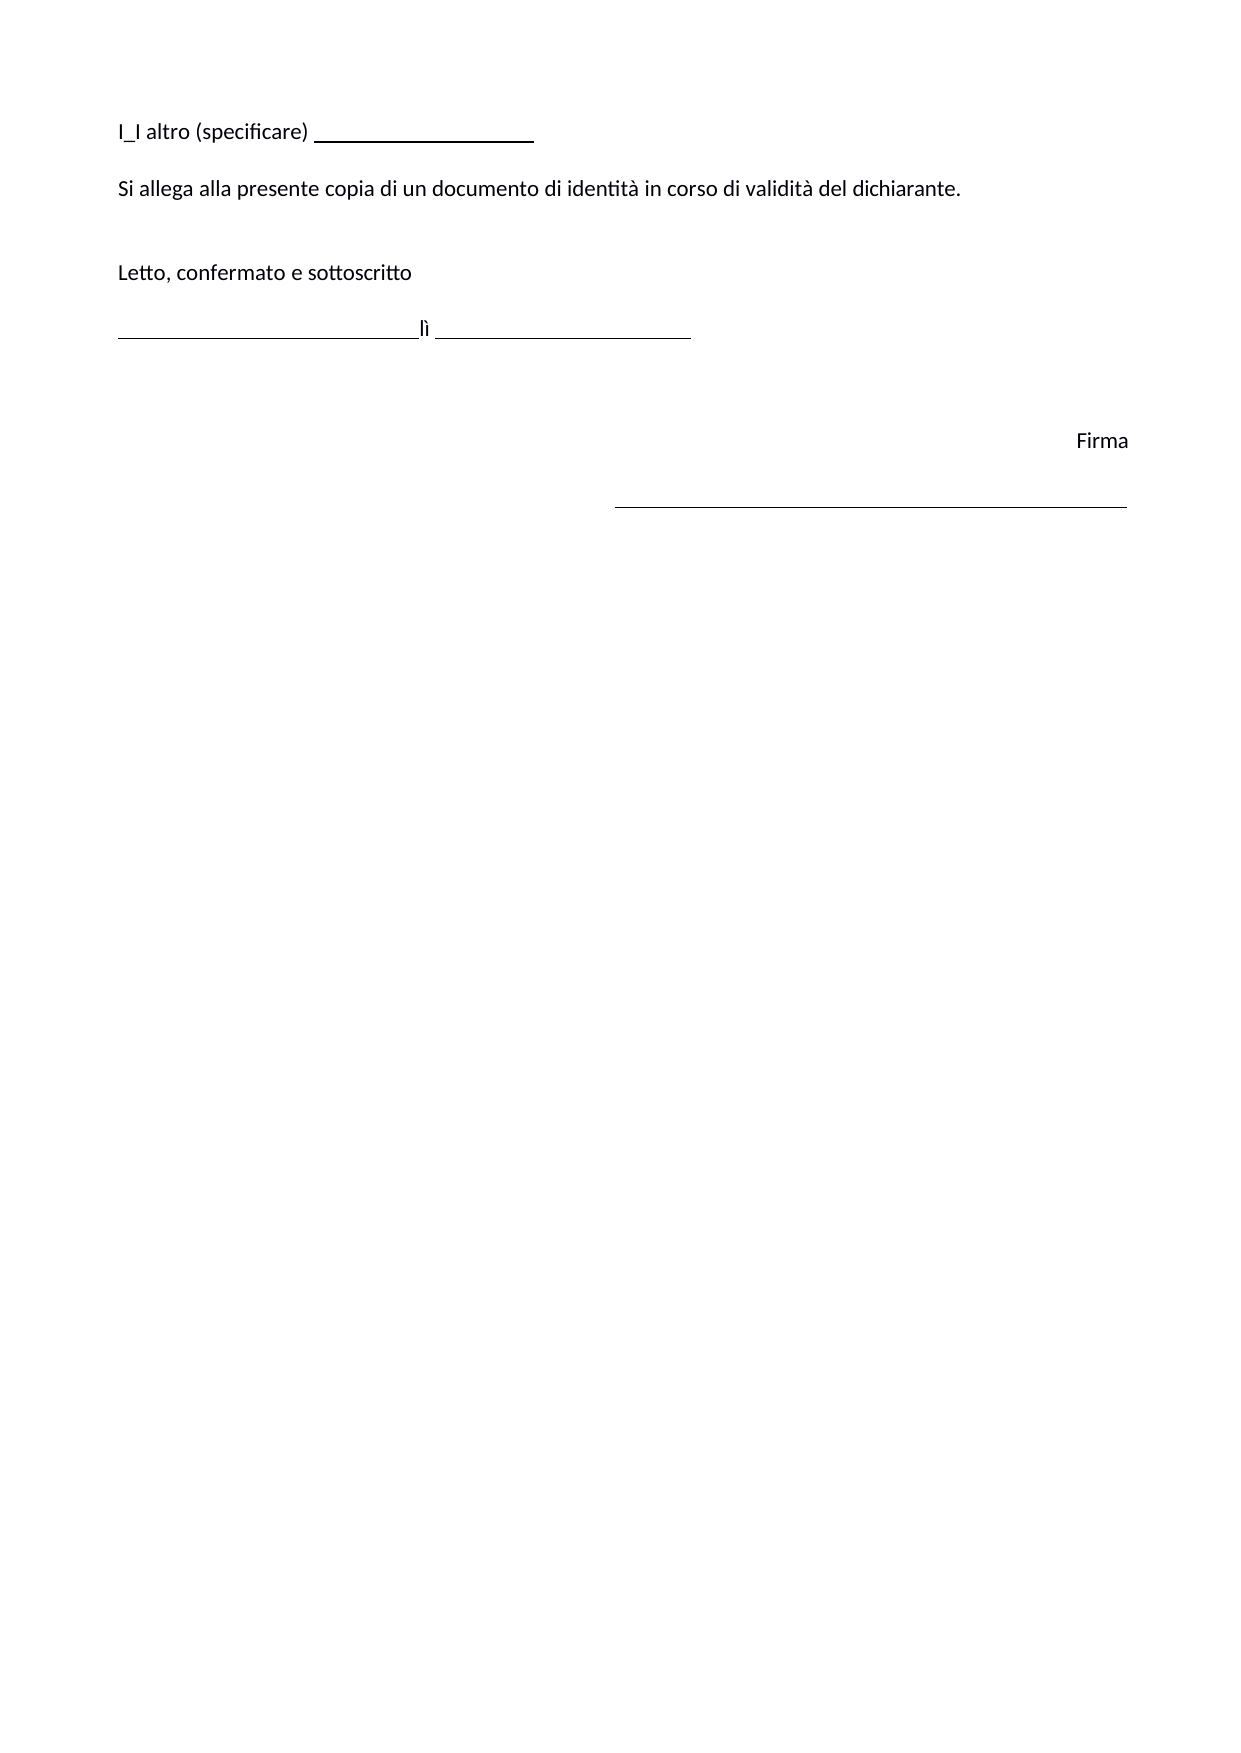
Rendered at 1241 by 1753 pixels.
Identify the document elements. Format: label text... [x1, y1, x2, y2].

text I_I altro (specificare) [118, 117, 1137, 146]
text Firma [103, 426, 1129, 454]
text Letto, confermato e sottoscritto [118, 258, 1137, 286]
text Si allega alla presente copia di un documento di identità in corso di validità del dichiarante. [118, 174, 1137, 202]
text lì [118, 314, 1137, 342]
